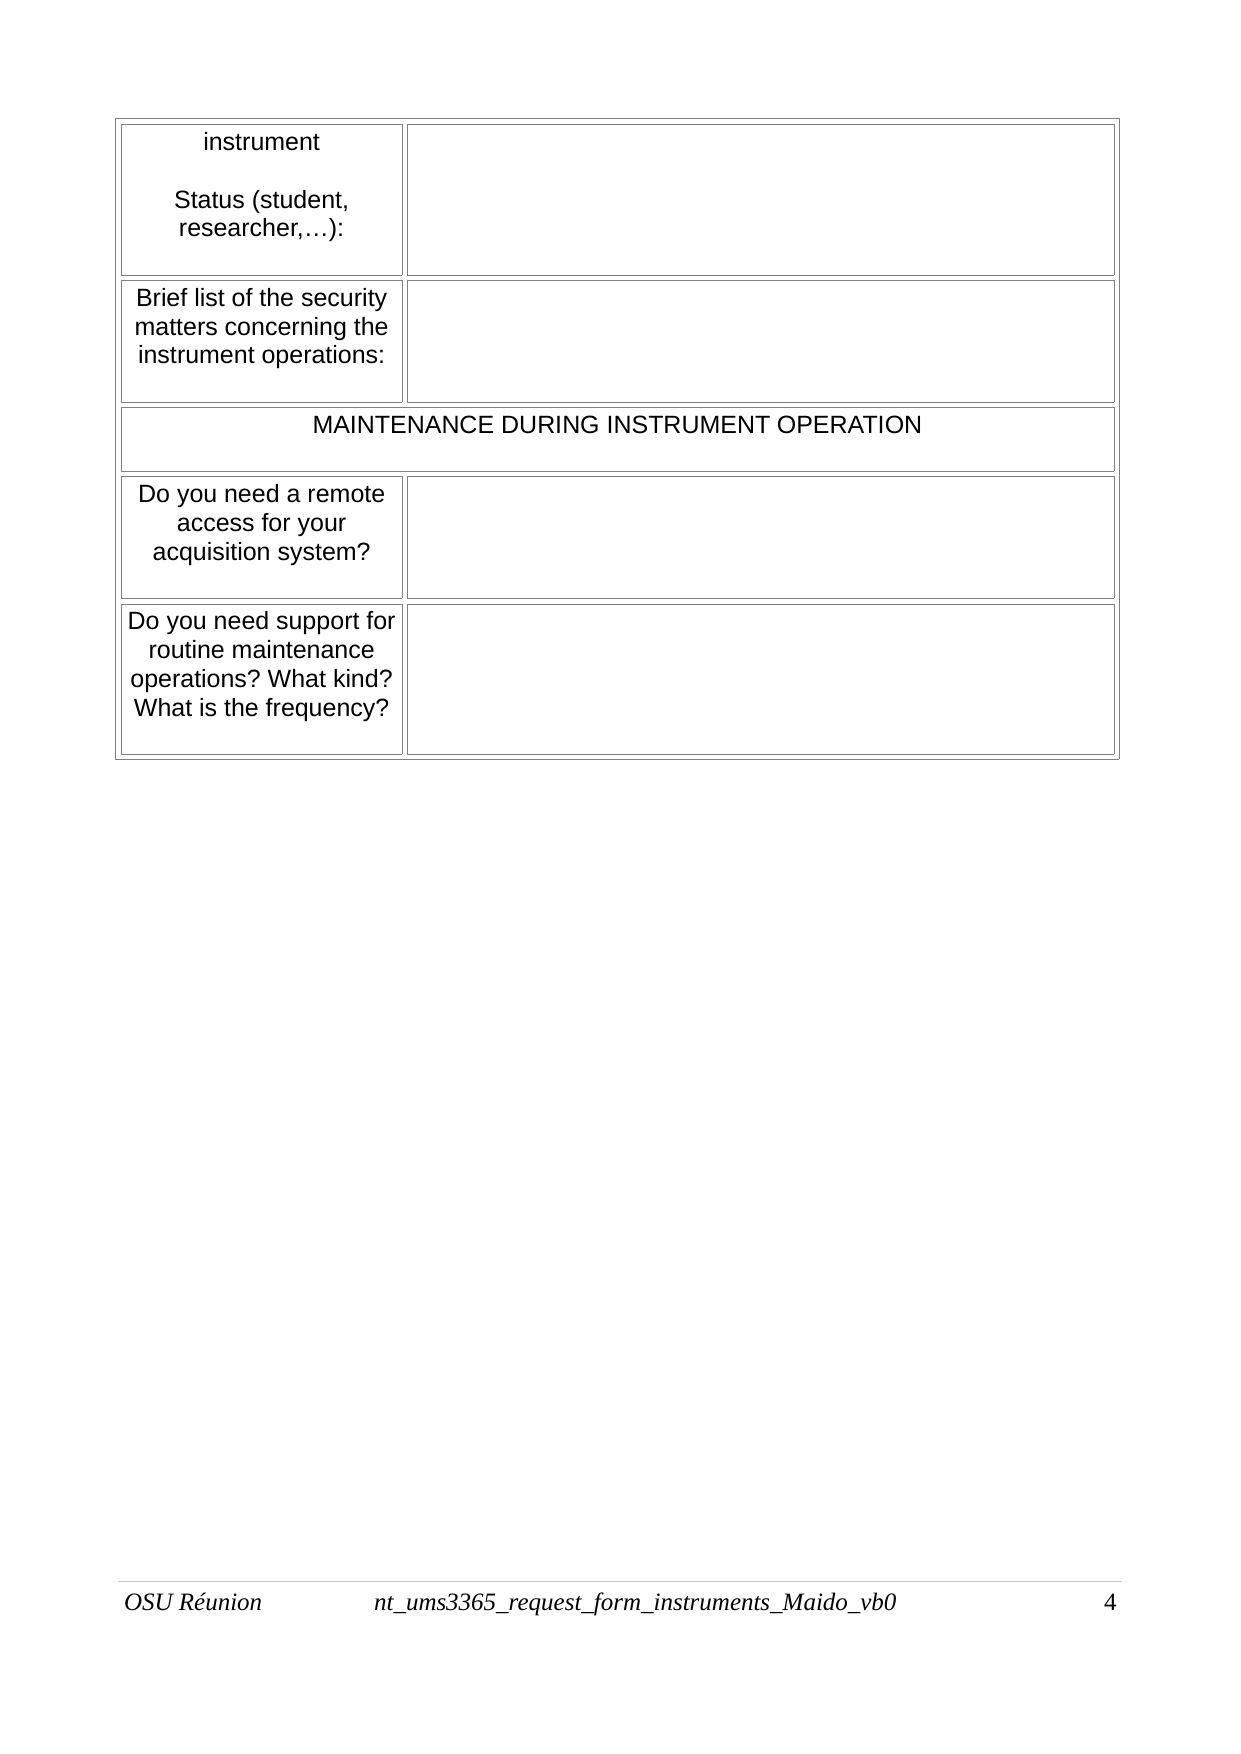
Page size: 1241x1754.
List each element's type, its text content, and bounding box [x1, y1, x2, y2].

table_cell Do you need a remote access for your acquisition system? [118, 471, 405, 598]
table_cell [408, 477, 1114, 598]
table_cell [408, 125, 1114, 274]
table_cell [405, 119, 1117, 274]
table_cell instrument Status (student, researcher,…): [118, 119, 405, 274]
table_cell Do you need support for routine maintenance operations? What kind?What is the frequency? [118, 598, 405, 754]
table_cell [405, 598, 1117, 754]
table_cell Brief list of the security matters concerning the instrument operations: [118, 275, 405, 402]
table_cell MAINTENANCE DURING INSTRUMENT OPERATION [118, 402, 1117, 471]
table_cell [408, 281, 1114, 402]
table_cell [408, 605, 1114, 754]
table_cell [405, 471, 1117, 598]
table_cell [405, 275, 1117, 402]
